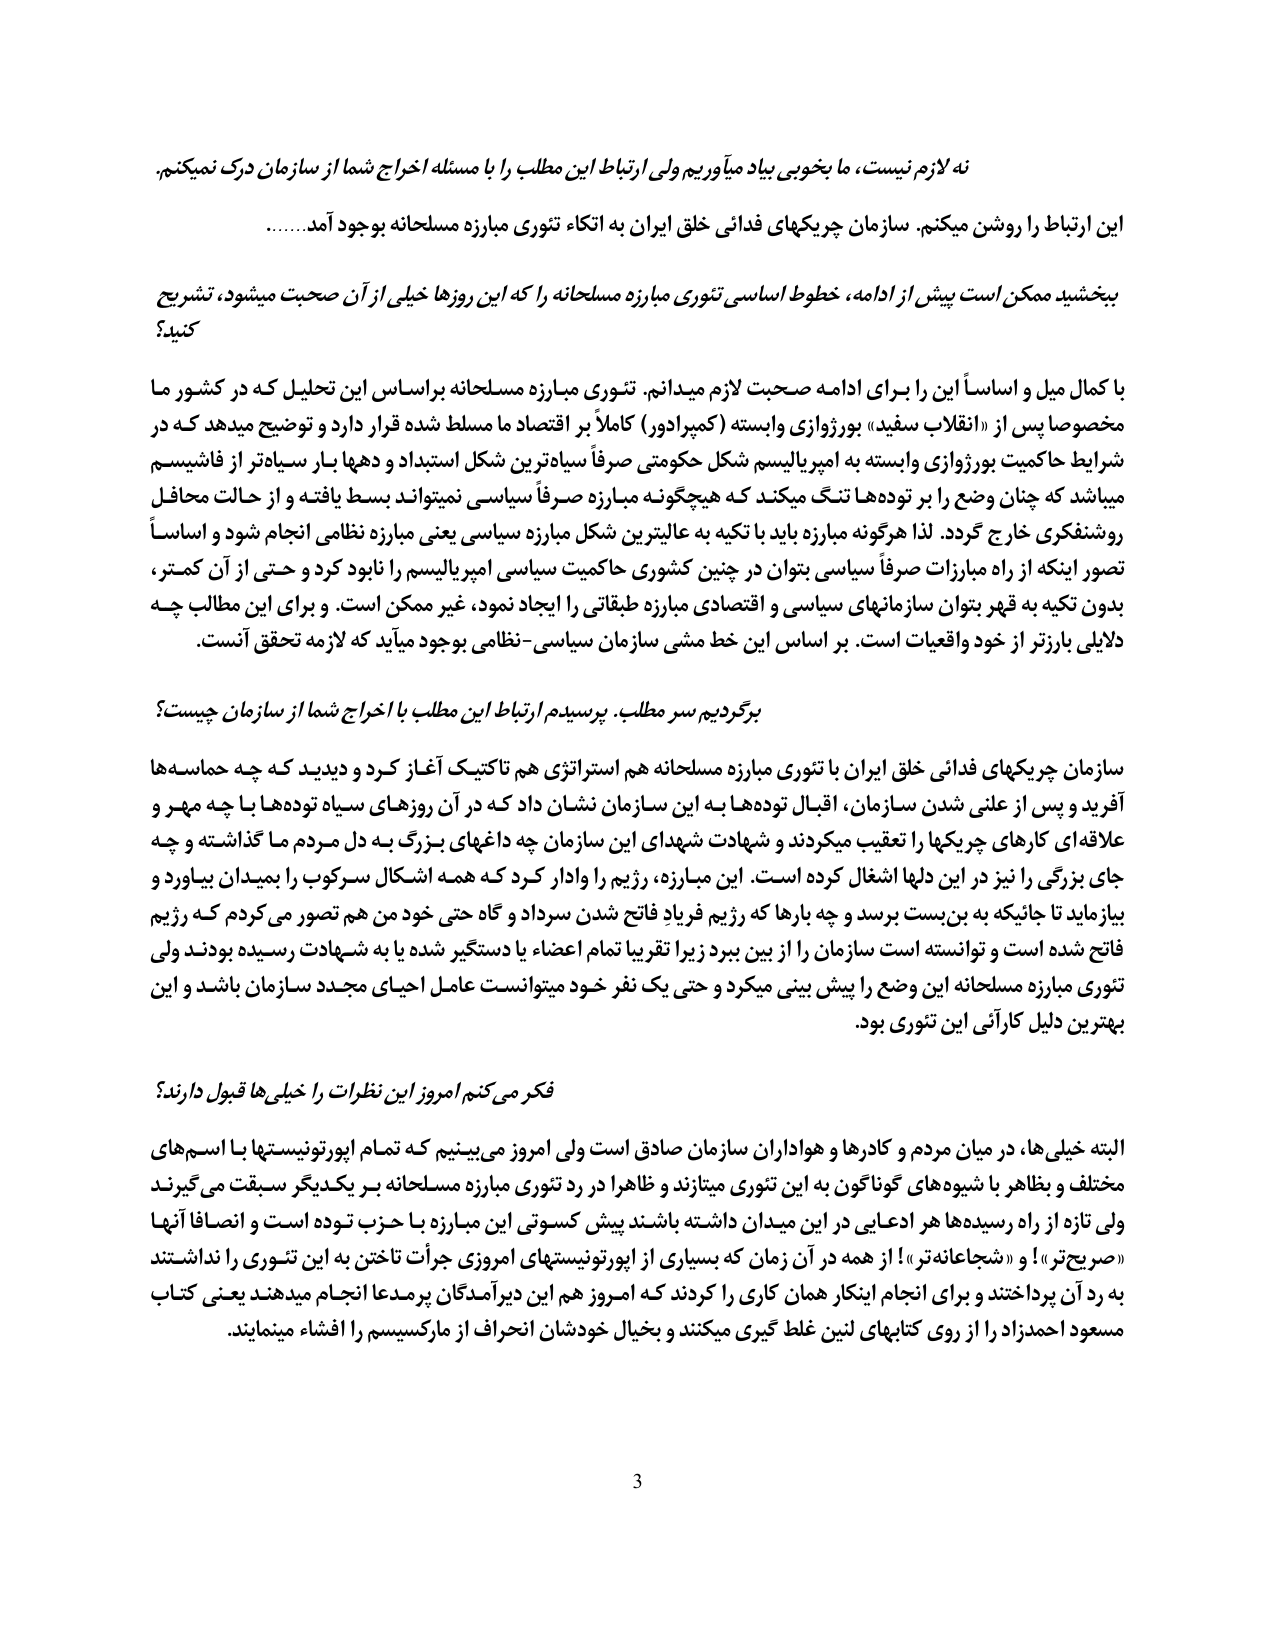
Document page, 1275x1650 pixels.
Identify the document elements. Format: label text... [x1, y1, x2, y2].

text سازمان چریکهای فدائی خلق ایران با تئوری مبارزه مسلحانه هم استراتژی هم تاکتیک آغاز کرد و دیدید که چه حماسه‌ها آفرید و پس از علنی شدن سازمان، اقبال توده‌ها به این سازمان نشان داد که در آن روزهای سیاه توده‌ها با چه مهر و علاقه‌ای کارهای چریکها را تعقیب میکردند و شهادت شهدای این سازمان چه داغهای بزرگ به دل مردم ما گذاشته و چه جای بزرگی را نیز در این دلها اشغال کرده است. این مبارزه، رژیم را وادار کرد که همه اشکال سرکوب را بمیدان بیاورد و بیازماید تا جائیکه به بن‌بست برسد و چه بارها که رژیم فریادِ فاتح شدن سرداد و گاه حتی خود من هم تصور می‌کردم که رژیم فاتح شده است و توانسته است سازمان را از بین ببرد زیرا تقریبا تمام اعضاء یا دستگیر شده یا به شهادت رسیده بودند ولی تئوری مبارزه مسلحانه این وضع را پیش بینی میکرد و حتی یک نفر خود میتوانست عامل احیای مجدد سازمان باشد و این بھترین دلیل کارآئی این تئوری بود. [150, 751, 1125, 1040]
subtitle فکر می‌کنم امروز این نظرات را خیلی‌ها قبول دارند؟ [150, 1074, 1125, 1110]
text این ارتباط را روشن میکنم. سازمان چریکهای فدائی خلق ایران به اتکاء تئوری مبارزه مسلحانه بوجود آمد……. [150, 207, 1125, 243]
subtitle نه لازم نیست، ما بخوبی بیاد میآوریم ولی ارتباط این مطلب را با مسئله اخراج شما از سازمان درک نمیکنم. [150, 150, 1125, 186]
subtitle ببخشید ممکن است پیش از ادامه، خطوط اساسی تئوری مبارزه مسلحانه را که این روزها خیلی از آن صحبت میشود، تشریح کنید؟ [150, 277, 1125, 349]
text البته خیلی‌ها، در میان مردم و کادرها و هواداران سازمان صادق است ولی امروز می‌بینیم که تمام اپورتونیستها با اسم‌های مختلف و بظاهر با شیوه‌های گوناگون به این تئوری میتازند و ظاهرا در رد تئوری مبارزه مسلحانه بر یکدیگر سبقت می‌گیرند ولی تازه از راه رسیده‌ها هر ادعایی در این میدان داشته باشند پیش کسوتی این مبارزه با حزب توده است و انصافا آنها «صریح‌تر»! و «شجاعانه‌تر»! از همه در آن زمان که بسیاری از اپورتونیستهای امروزی جرأت تاختن به این تئوری را نداشتند به رد آن پرداختند و برای انجام اینکار همان کاری را کردند که امروز هم این دیر‌آمدگان پر‌مدعا انجام میدهند یعنی کتاب مسعود احمدزاد را از روی کتابهای لنین غلط گیری میکنند و بخیال خودشان انحراف از مارکسیسم را افشاء مینمایند. [150, 1131, 1125, 1348]
subtitle برگردیم سر مطلب. پرسیدم ارتباط این مطلب با اخراج شما از سازمان چیست؟ [150, 694, 1125, 729]
text با کمال میل و اساساً این را برای ادامه صحبت لازم میدانم. تئوری مبارزه مسلحانه براساس این تحلیل که در کشور ما مخصوصا پس از «انقلاب سفید» بورژوازی وابسته (کمپرادور) کاملاً بر اقتصاد ما مسلط شده قرار دارد و توضیح میدهد که در شرایط حاکمیت بورژوازی وابسته به امپریالیسم شکل حکومتی صرفاً سیاه‌ترین شکل استبداد و دهها بار سیاه‌تر از فاشیسم میباشد که چنان وضع را بر توده‌ها تنگ میکند که هیچگونه مبارزه صرفاً سیاسی نمیتواند بسط یافته و از حالت محافل روشنفکری خارج گردد. لذا هرگونه مبارزه باید با تکیه به عالیترین شکل مبارزه سیاسی یعنی مبارزه نظامی انجام شود و اساساً تصور اینکه از راه مبارزات صرفاً سیاسی بتوان در چنین کشوری حاکمیت سیاسی امپریالیسم را نابود کرد و حتی از آن کمتر، بدون تکیه به قهر بتوان سازمانهای سیاسی و اقتصادی مبارزه طبقاتی را ایجاد نمود، غیر ممکن است. و برای این مطالب چه دلایلی بارزتر از خود واقعیات است. بر اساس این خط مشی سازمان سیاسی-نظامی بوجود میآید که لازمه تحقق آنست. [150, 371, 1125, 660]
